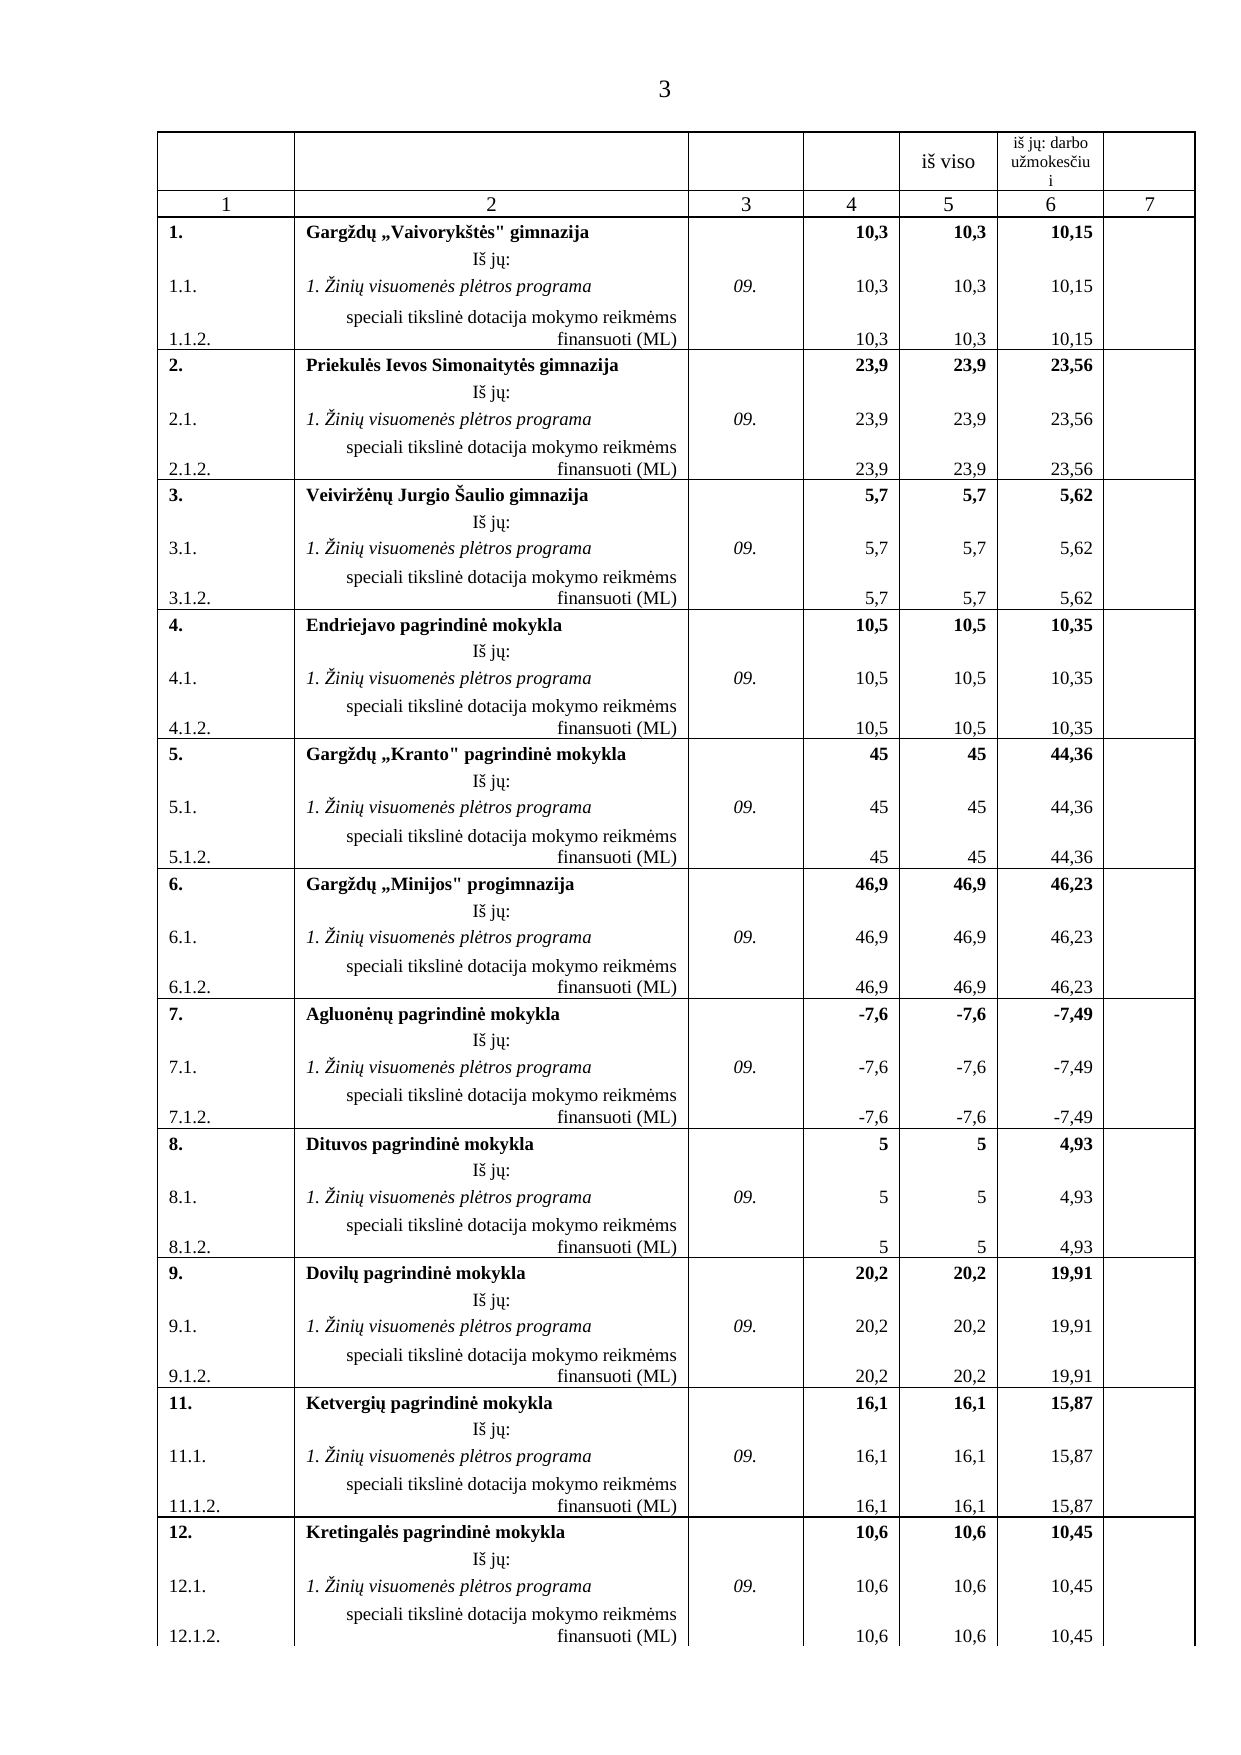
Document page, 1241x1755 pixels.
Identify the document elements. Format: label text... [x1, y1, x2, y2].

table_cell 5.1. [158, 791, 294, 818]
table_cell [158, 895, 294, 921]
table_cell Gargždų „Vaivorykštės" gimnazija [295, 218, 688, 243]
table_cell [1104, 559, 1194, 609]
table_cell [689, 218, 803, 243]
table_cell [689, 1207, 803, 1257]
table_cell [689, 1154, 803, 1181]
table_cell [1104, 1258, 1194, 1284]
table_cell Iš jų: [295, 1154, 688, 1181]
table_cell 09. [689, 1570, 803, 1596]
table_cell 46,9 [804, 869, 899, 894]
table_cell 44,36 [998, 791, 1103, 818]
table_cell [1104, 1284, 1194, 1310]
table_cell 1. Žinių visuomenės plėtros programa [295, 1570, 688, 1596]
table_cell 2. [158, 350, 294, 376]
table_cell speciali tikslinė dotacija mokymo reikmėms finansuoti (ML) [295, 688, 688, 738]
table_cell speciali tikslinė dotacija mokymo reikmėms finansuoti (ML) [295, 1466, 688, 1516]
table_cell 7.1. [158, 1051, 294, 1077]
table_cell [1104, 765, 1194, 791]
table_cell 8.1.2. [158, 1207, 294, 1257]
table_cell 12.1. [158, 1570, 294, 1596]
table_cell [1104, 1207, 1194, 1257]
table_cell [804, 1024, 899, 1051]
table_cell 8. [158, 1129, 294, 1154]
table_cell 45 [900, 818, 997, 868]
table_cell 5,62 [998, 532, 1103, 559]
table_cell [1104, 532, 1194, 559]
table_cell [1104, 218, 1194, 243]
table_cell [1104, 869, 1194, 894]
table_cell 6.1.2. [158, 948, 294, 998]
table_cell 16,1 [804, 1440, 899, 1466]
table_cell 45 [900, 791, 997, 818]
table_cell -7,6 [900, 1051, 997, 1077]
table_cell [900, 895, 997, 921]
table_cell [1104, 1129, 1194, 1154]
table_cell 09. [689, 662, 803, 688]
table_cell [689, 1337, 803, 1387]
table_cell [804, 243, 899, 269]
table_cell [1104, 1570, 1194, 1596]
table_cell 5,7 [900, 480, 997, 506]
table_cell [998, 1543, 1103, 1569]
table_cell speciali tikslinė dotacija mokymo reikmėms finansuoti (ML) [295, 1337, 688, 1387]
table_cell [1104, 270, 1194, 296]
table_cell 4.1.2. [158, 688, 294, 738]
table_cell [689, 1078, 803, 1127]
table_cell 7 [1104, 191, 1194, 216]
table_cell [804, 635, 899, 662]
table_cell [1104, 403, 1194, 429]
table_cell 12. [158, 1518, 294, 1543]
table_cell 20,2 [804, 1310, 899, 1337]
table_cell [689, 1518, 803, 1543]
table_cell [689, 506, 803, 532]
table_cell speciali tikslinė dotacija mokymo reikmėms finansuoti (ML) [295, 559, 688, 609]
table_cell [158, 1284, 294, 1310]
table_cell Iš jų: [295, 243, 688, 269]
table_cell -7,6 [900, 1078, 997, 1127]
table_cell 16,1 [804, 1388, 899, 1413]
table_cell [689, 635, 803, 662]
table_cell [158, 635, 294, 662]
table_cell [998, 635, 1103, 662]
table_cell 09. [689, 921, 803, 948]
table_cell [1104, 921, 1194, 948]
table_cell 1. Žinių visuomenės plėtros programa [295, 921, 688, 948]
table_cell 8.1. [158, 1181, 294, 1207]
table_cell 10,35 [998, 662, 1103, 688]
table_cell [804, 1154, 899, 1181]
table_cell 23,56 [998, 403, 1103, 429]
table_cell [689, 688, 803, 738]
table_cell Iš jų: [295, 506, 688, 532]
table_cell [1104, 1078, 1194, 1127]
table_cell 4,93 [998, 1129, 1103, 1154]
table_cell 09. [689, 1310, 803, 1337]
table_cell 45 [804, 791, 899, 818]
table_cell 10,6 [900, 1518, 997, 1543]
table_cell 16,1 [900, 1440, 997, 1466]
table_cell Ketvergių pagrindinė mokykla [295, 1388, 688, 1413]
table_cell 1. Žinių visuomenės plėtros programa [295, 1440, 688, 1466]
table_cell Iš jų: [295, 765, 688, 791]
table_cell 4. [158, 610, 294, 635]
table_cell 44,36 [998, 818, 1103, 868]
table_cell [998, 1154, 1103, 1181]
table_cell 10,15 [998, 270, 1103, 296]
table_cell 1. Žinių visuomenės plėtros programa [295, 403, 688, 429]
table_cell [689, 869, 803, 894]
table_cell 1. Žinių visuomenės plėtros programa [295, 791, 688, 818]
table_cell 5 [900, 1207, 997, 1257]
table_cell [689, 1258, 803, 1284]
table_cell [804, 1413, 899, 1440]
table_cell [158, 376, 294, 402]
table_cell [998, 1024, 1103, 1051]
table_cell [1104, 1543, 1194, 1569]
table_cell [1104, 506, 1194, 532]
table_cell Iš jų: [295, 1543, 688, 1569]
table_cell Gargždų „Kranto" pagrindinė mokykla [295, 739, 688, 765]
table_cell Iš jų: [295, 895, 688, 921]
table_cell 23,56 [998, 350, 1103, 376]
table_cell Endriejavo pagrindinė mokykla [295, 610, 688, 635]
table_cell 5,7 [804, 480, 899, 506]
table_cell [689, 1413, 803, 1440]
table_cell [1104, 1181, 1194, 1207]
table_cell [1104, 1154, 1194, 1181]
table_cell [158, 765, 294, 791]
table_cell 5 [900, 1181, 997, 1207]
table_cell 6. [158, 869, 294, 894]
table_cell [804, 133, 899, 190]
table_cell [689, 1388, 803, 1413]
table_cell 10,3 [804, 270, 899, 296]
table_cell [689, 1024, 803, 1051]
table_cell 10,5 [900, 688, 997, 738]
table_cell 09. [689, 532, 803, 559]
table_cell 11.1. [158, 1440, 294, 1466]
table_cell 10,5 [900, 610, 997, 635]
table_cell 23,9 [804, 429, 899, 479]
table_cell [998, 895, 1103, 921]
table_cell [689, 948, 803, 998]
table_cell 10,15 [998, 296, 1103, 349]
table_cell [689, 559, 803, 609]
table_cell [1104, 635, 1194, 662]
table_cell 10,5 [900, 662, 997, 688]
table_cell [689, 1284, 803, 1310]
table_cell 10,6 [804, 1570, 899, 1596]
table_cell [1104, 1596, 1194, 1646]
table_cell [1104, 1466, 1194, 1516]
table_cell 15,87 [998, 1440, 1103, 1466]
table_cell 16,1 [900, 1466, 997, 1516]
table_cell [689, 999, 803, 1024]
table_cell [1104, 818, 1194, 868]
table_cell 10,5 [804, 662, 899, 688]
table_cell Kretingalės pagrindinė mokykla [295, 1518, 688, 1543]
table_cell [1104, 1024, 1194, 1051]
table_cell 1. Žinių visuomenės plėtros programa [295, 532, 688, 559]
table_cell 11.1.2. [158, 1466, 294, 1516]
table_cell 10,6 [900, 1570, 997, 1596]
table_cell 10,3 [804, 218, 899, 243]
table_cell iš jų: darbo užmokesčiui [998, 133, 1103, 190]
table_cell [998, 1413, 1103, 1440]
table_cell 09. [689, 403, 803, 429]
table_cell [158, 1024, 294, 1051]
table_cell Iš jų: [295, 1284, 688, 1310]
table_cell Dovilų pagrindinė mokykla [295, 1258, 688, 1284]
table_cell 46,9 [804, 921, 899, 948]
table_cell [998, 243, 1103, 269]
table_cell 10,6 [804, 1518, 899, 1543]
table_cell [1104, 948, 1194, 998]
table_cell [158, 133, 294, 190]
table_cell speciali tikslinė dotacija mokymo reikmėms finansuoti (ML) [295, 818, 688, 868]
table_cell -7,49 [998, 999, 1103, 1024]
table_cell 4 [804, 191, 899, 216]
table_cell 1. [158, 218, 294, 243]
table_cell [998, 765, 1103, 791]
table_cell 5,7 [900, 559, 997, 609]
table_cell speciali tikslinė dotacija mokymo reikmėms finansuoti (ML) [295, 429, 688, 479]
table_cell [998, 1284, 1103, 1310]
table_cell 5,62 [998, 559, 1103, 609]
table_cell 4,93 [998, 1207, 1103, 1257]
table_cell 46,23 [998, 921, 1103, 948]
table_cell 9.1. [158, 1310, 294, 1337]
table_cell 9.1.2. [158, 1337, 294, 1387]
table_cell [998, 376, 1103, 402]
table_cell [900, 243, 997, 269]
table_cell [1104, 1413, 1194, 1440]
table_cell [689, 480, 803, 506]
table_cell [804, 376, 899, 402]
table_cell 10,15 [998, 218, 1103, 243]
table_cell [900, 1154, 997, 1181]
table_cell 19,91 [998, 1258, 1103, 1284]
table_cell [689, 429, 803, 479]
table_cell 6 [998, 191, 1103, 216]
table_cell 1. Žinių visuomenės plėtros programa [295, 270, 688, 296]
table_cell 23,9 [804, 350, 899, 376]
table_cell Dituvos pagrindinė mokykla [295, 1129, 688, 1154]
table_cell 23,9 [900, 429, 997, 479]
table_cell [295, 133, 688, 190]
table_cell 23,9 [900, 350, 997, 376]
table_cell 19,91 [998, 1310, 1103, 1337]
table_cell [804, 895, 899, 921]
table_cell 09. [689, 1181, 803, 1207]
table_cell [1104, 429, 1194, 479]
table_cell [900, 1543, 997, 1569]
table_cell [1104, 1440, 1194, 1466]
table_cell 6.1. [158, 921, 294, 948]
table_cell [900, 765, 997, 791]
table_cell [1104, 999, 1194, 1024]
table_cell 5. [158, 739, 294, 765]
table_cell -7,6 [804, 1051, 899, 1077]
table_cell 3. [158, 480, 294, 506]
table_cell 7.1.2. [158, 1078, 294, 1127]
table_cell Iš jų: [295, 635, 688, 662]
table_cell [1104, 350, 1194, 376]
table_cell 10,45 [998, 1596, 1103, 1646]
table_cell 10,45 [998, 1570, 1103, 1596]
table_cell 46,9 [804, 948, 899, 998]
table_cell [1104, 688, 1194, 738]
table_cell 15,87 [998, 1388, 1103, 1413]
table_cell 3 [689, 191, 803, 216]
table_cell 11. [158, 1388, 294, 1413]
table_cell Iš jų: [295, 1024, 688, 1051]
table_cell 10,5 [804, 688, 899, 738]
table_cell [158, 1413, 294, 1440]
table_cell 10,6 [900, 1596, 997, 1646]
table_cell [1104, 1051, 1194, 1077]
table_cell 46,9 [900, 948, 997, 998]
table_cell 9. [158, 1258, 294, 1284]
table_cell 3.1. [158, 532, 294, 559]
table_cell 10,3 [900, 270, 997, 296]
table_cell 4.1. [158, 662, 294, 688]
table_cell 20,2 [900, 1258, 997, 1284]
table_cell 5 [804, 1207, 899, 1257]
table_cell Veiviržėnų Jurgio Šaulio gimnazija [295, 480, 688, 506]
table_cell 20,2 [900, 1310, 997, 1337]
table_cell [689, 765, 803, 791]
table_cell [998, 506, 1103, 532]
table_cell 10,35 [998, 688, 1103, 738]
table_cell -7,49 [998, 1078, 1103, 1127]
table_cell -7,6 [804, 999, 899, 1024]
table_cell [689, 1543, 803, 1569]
table_cell iš viso [900, 133, 997, 190]
table_cell [689, 610, 803, 635]
table_cell 1. Žinių visuomenės plėtros programa [295, 1310, 688, 1337]
table_cell 10,5 [804, 610, 899, 635]
table_cell [1104, 133, 1194, 190]
table_cell 09. [689, 1051, 803, 1077]
table_cell [158, 1543, 294, 1569]
table_cell [804, 506, 899, 532]
table_cell 45 [900, 739, 997, 765]
table_cell 23,56 [998, 429, 1103, 479]
table_cell [689, 296, 803, 349]
table_cell [689, 1129, 803, 1154]
table_cell speciali tikslinė dotacija mokymo reikmėms finansuoti (ML) [295, 1207, 688, 1257]
table_cell [689, 133, 803, 190]
table_cell Agluonėnų pagrindinė mokykla [295, 999, 688, 1024]
table_cell Gargždų „Minijos" progimnazija [295, 869, 688, 894]
table_cell [1104, 296, 1194, 349]
table_cell [1104, 1310, 1194, 1337]
table_cell [1104, 1518, 1194, 1543]
table_cell [1104, 243, 1194, 269]
table_cell 10,45 [998, 1518, 1103, 1543]
table_cell 5 [804, 1181, 899, 1207]
table_cell 09. [689, 791, 803, 818]
table_cell Iš jų: [295, 376, 688, 402]
table_cell 1. Žinių visuomenės plėtros programa [295, 662, 688, 688]
table_cell Priekulės Ievos Simonaitytės gimnazija [295, 350, 688, 376]
table_cell speciali tikslinė dotacija mokymo reikmėms finansuoti (ML) [295, 948, 688, 998]
table_cell 2.1. [158, 403, 294, 429]
table_cell 10,35 [998, 610, 1103, 635]
table_cell [900, 1284, 997, 1310]
table_cell 1. Žinių visuomenės plėtros programa [295, 1051, 688, 1077]
table_cell 20,2 [804, 1258, 899, 1284]
table_cell 19,91 [998, 1337, 1103, 1387]
table_cell 10,3 [804, 296, 899, 349]
table_cell [689, 243, 803, 269]
table_cell 12.1.2. [158, 1596, 294, 1646]
table_cell 46,23 [998, 948, 1103, 998]
table_cell [804, 765, 899, 791]
table_cell [900, 376, 997, 402]
table_cell Iš jų: [295, 1413, 688, 1440]
table_cell 5 [900, 191, 997, 216]
table_cell 4,93 [998, 1181, 1103, 1207]
table_cell 5,7 [804, 532, 899, 559]
table_cell 3.1.2. [158, 559, 294, 609]
table_cell 45 [804, 818, 899, 868]
table_cell [1104, 1337, 1194, 1387]
table_cell [689, 1466, 803, 1516]
table_cell 23,9 [804, 403, 899, 429]
table_cell 5,7 [900, 532, 997, 559]
table_cell 2 [295, 191, 688, 216]
table_cell 1. Žinių visuomenės plėtros programa [295, 1181, 688, 1207]
table_cell 1.1.2. [158, 296, 294, 349]
table_cell 46,23 [998, 869, 1103, 894]
table_cell [900, 635, 997, 662]
table_cell [689, 818, 803, 868]
table_cell 09. [689, 1440, 803, 1466]
table_cell 23,9 [900, 403, 997, 429]
table_cell [1104, 610, 1194, 635]
table_cell -7,6 [900, 999, 997, 1024]
table_cell [1104, 739, 1194, 765]
table_cell [1104, 1388, 1194, 1413]
table_cell [689, 1596, 803, 1646]
table_cell 10,3 [900, 296, 997, 349]
table_cell 20,2 [900, 1337, 997, 1387]
table_cell 2.1.2. [158, 429, 294, 479]
table_cell 15,87 [998, 1466, 1103, 1516]
table_cell 45 [804, 739, 899, 765]
table_cell [1104, 662, 1194, 688]
table_cell 5,7 [804, 559, 899, 609]
table_cell [689, 895, 803, 921]
table_cell [900, 506, 997, 532]
table_cell 10,3 [900, 218, 997, 243]
table_cell speciali tikslinė dotacija mokymo reikmėms finansuoti (ML) [295, 1596, 688, 1646]
table_cell speciali tikslinė dotacija mokymo reikmėms finansuoti (ML) [295, 1078, 688, 1127]
table_cell -7,6 [804, 1078, 899, 1127]
table_cell 16,1 [900, 1388, 997, 1413]
table_cell 1.1. [158, 270, 294, 296]
table_cell 5.1.2. [158, 818, 294, 868]
table_cell 5,62 [998, 480, 1103, 506]
table_cell 5 [804, 1129, 899, 1154]
table_cell 1 [158, 191, 294, 216]
table_cell speciali tikslinė dotacija mokymo reikmėms finansuoti (ML) [295, 296, 688, 349]
table_cell [900, 1024, 997, 1051]
table_cell 46,9 [900, 869, 997, 894]
table_cell [158, 506, 294, 532]
table_cell [158, 1154, 294, 1181]
table_cell [1104, 791, 1194, 818]
table_cell 10,6 [804, 1596, 899, 1646]
table_cell [1104, 376, 1194, 402]
table_cell [689, 739, 803, 765]
table_cell 16,1 [804, 1466, 899, 1516]
table_cell [1104, 895, 1194, 921]
table_cell [804, 1284, 899, 1310]
table_cell 20,2 [804, 1337, 899, 1387]
table_cell [804, 1543, 899, 1569]
table_cell [900, 1413, 997, 1440]
table_cell [689, 350, 803, 376]
table_cell 7. [158, 999, 294, 1024]
table_cell [1104, 480, 1194, 506]
table_cell 46,9 [900, 921, 997, 948]
table_cell 5 [900, 1129, 997, 1154]
table_cell 09. [689, 270, 803, 296]
table_cell [158, 243, 294, 269]
table_cell [689, 376, 803, 402]
table_cell -7,49 [998, 1051, 1103, 1077]
table_cell 44,36 [998, 739, 1103, 765]
